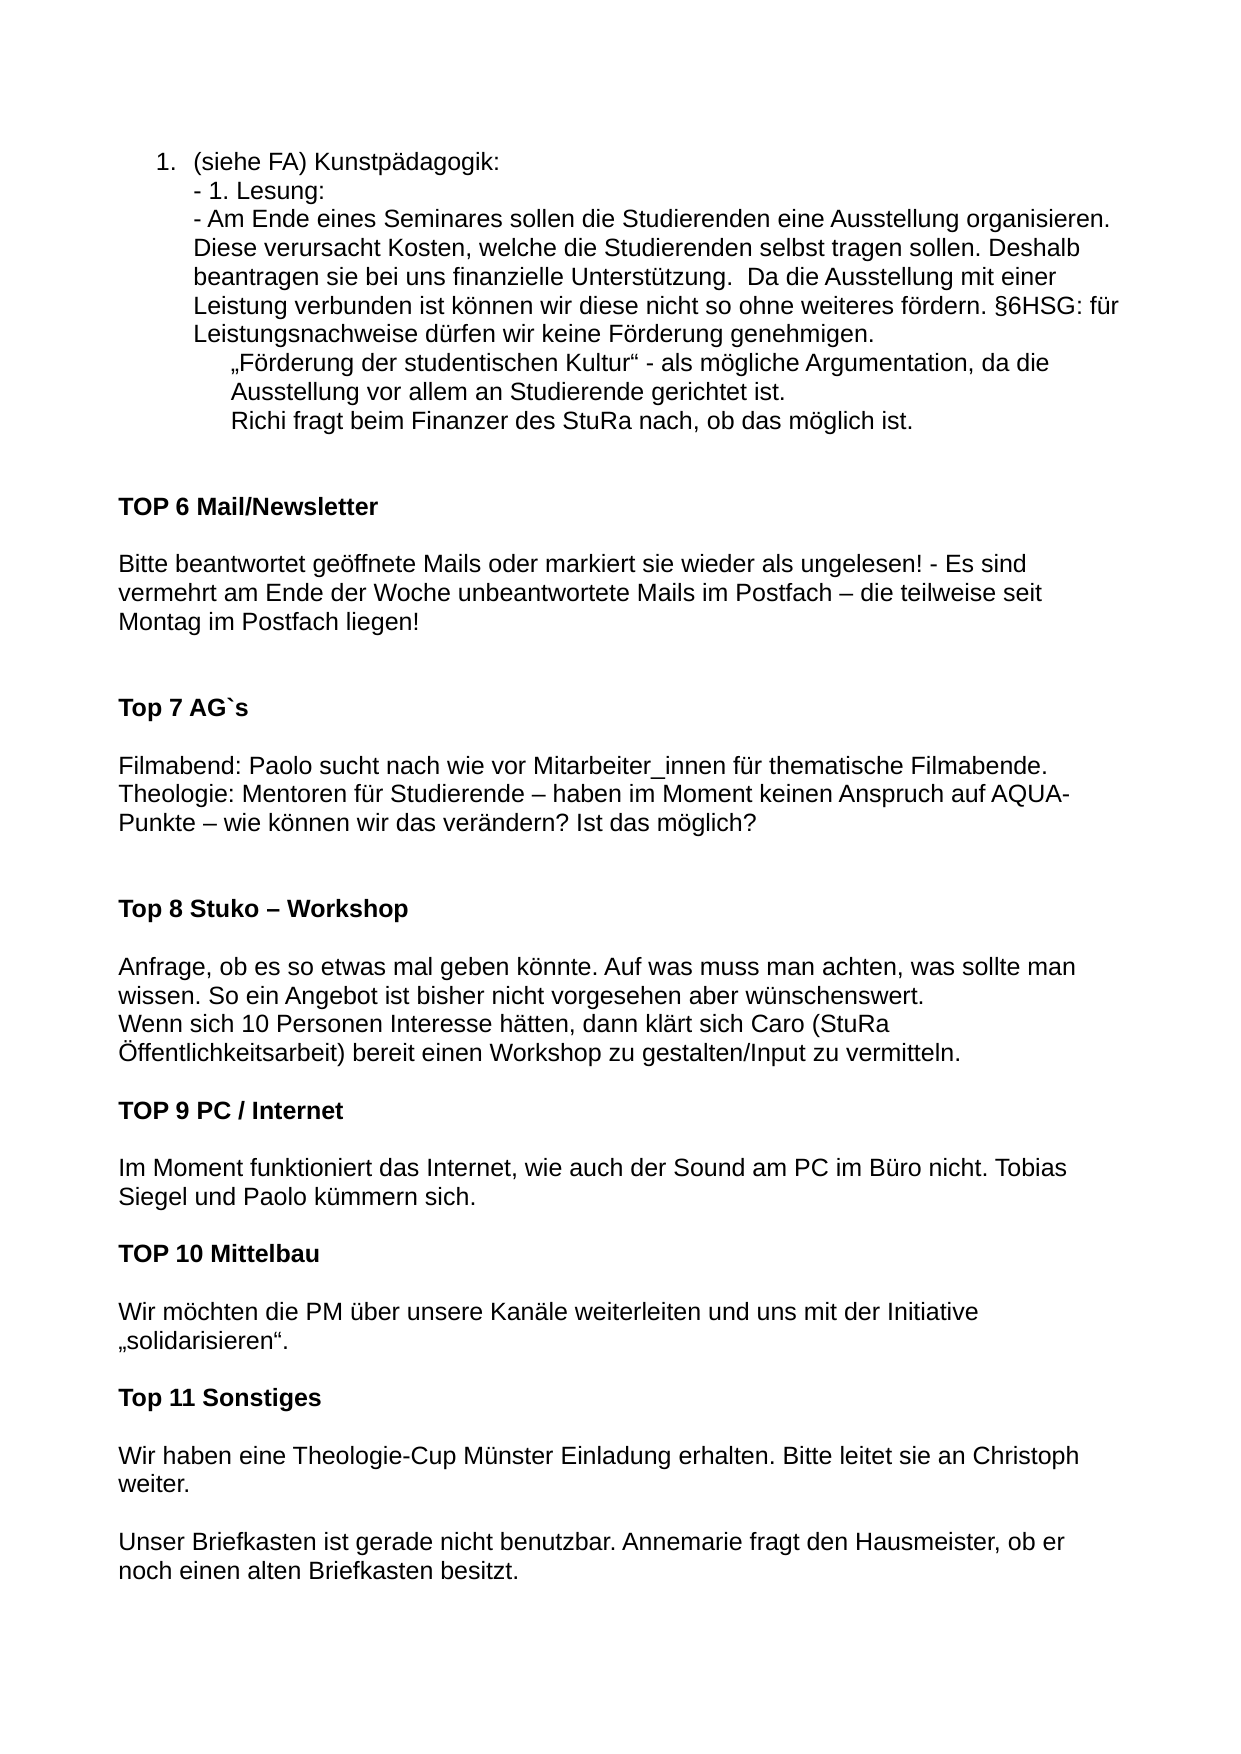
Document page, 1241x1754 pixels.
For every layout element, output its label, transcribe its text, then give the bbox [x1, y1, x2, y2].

text Wir haben eine Theologie-Cup Münster Einladung erhalten. Bitte leitet sie an Christoph weiter. [118, 1441, 1122, 1498]
list (siehe FA) Kunstpädagogik: [156, 147, 1122, 176]
list - 1. Lesung: [156, 176, 1122, 204]
text Top 8 Stuko – Workshop [118, 894, 1122, 923]
list Richi fragt beim Finanzer des StuRa nach, ob das möglich ist. [193, 406, 1122, 434]
text Top 11 Sonstiges [118, 1383, 1122, 1412]
text Im Moment funktioniert das Internet, wie auch der Sound am PC im Büro nicht. Tobias Siegel und Paolo kümmern sich. [118, 1153, 1122, 1211]
text Theologie: Mentoren für Studierende – haben im Moment keinen Anspruch auf AQUA-Punkte – wie können wir das verändern? Ist das möglich? [118, 779, 1122, 837]
text Anfrage, ob es so etwas mal geben könnte. Auf was muss man achten, was sollte man wissen. So ein Angebot ist bisher nicht vorgesehen aber wünschenswert. [118, 952, 1122, 1009]
text TOP 6 Mail/Newsletter [118, 492, 1122, 521]
text Unser Briefkasten ist gerade nicht benutzbar. Annemarie fragt den Hausmeister, ob er noch einen alten Briefkasten besitzt. [118, 1527, 1122, 1584]
text TOP 10 Mittelbau [118, 1239, 1122, 1268]
list „Förderung der studentischen Kultur“ - als mögliche Argumentation, da die Ausstellung vor allem an Studierende gerichtet ist. [193, 348, 1122, 406]
text Wir möchten die PM über unsere Kanäle weiterleiten und uns mit der Initiative „solidarisieren“. [118, 1297, 1122, 1354]
text Filmabend: Paolo sucht nach wie vor Mitarbeiter_innen für thematische Filmabende. [118, 751, 1122, 779]
text TOP 9 PC / Internet [118, 1096, 1122, 1124]
text Bitte beantwortet geöffnete Mails oder markiert sie wieder als ungelesen! - Es sind vermehrt am Ende der Woche unbeantwortete Mails im Postfach – die teilweise seit Montag im Postfach liegen! [118, 549, 1122, 636]
text Top 7 AG`s [118, 693, 1122, 722]
list - Am Ende eines Seminares sollen die Studierenden eine Ausstellung organisieren. Diese verursacht Kosten, welche die Studierenden selbst tragen sollen. Deshalb beantragen sie bei uns finanzielle Unterstützung. Da die Ausstellung mit einer Leistung verbunden ist können wir diese nicht so ohne weiteres fördern. §6HSG: für Leistungsnachweise dürfen wir keine Förderung genehmigen. [156, 204, 1122, 348]
text Wenn sich 10 Personen Interesse hätten, dann klärt sich Caro (StuRa Öffentlichkeitsarbeit) bereit einen Workshop zu gestalten/Input zu vermitteln. [118, 1009, 1122, 1067]
